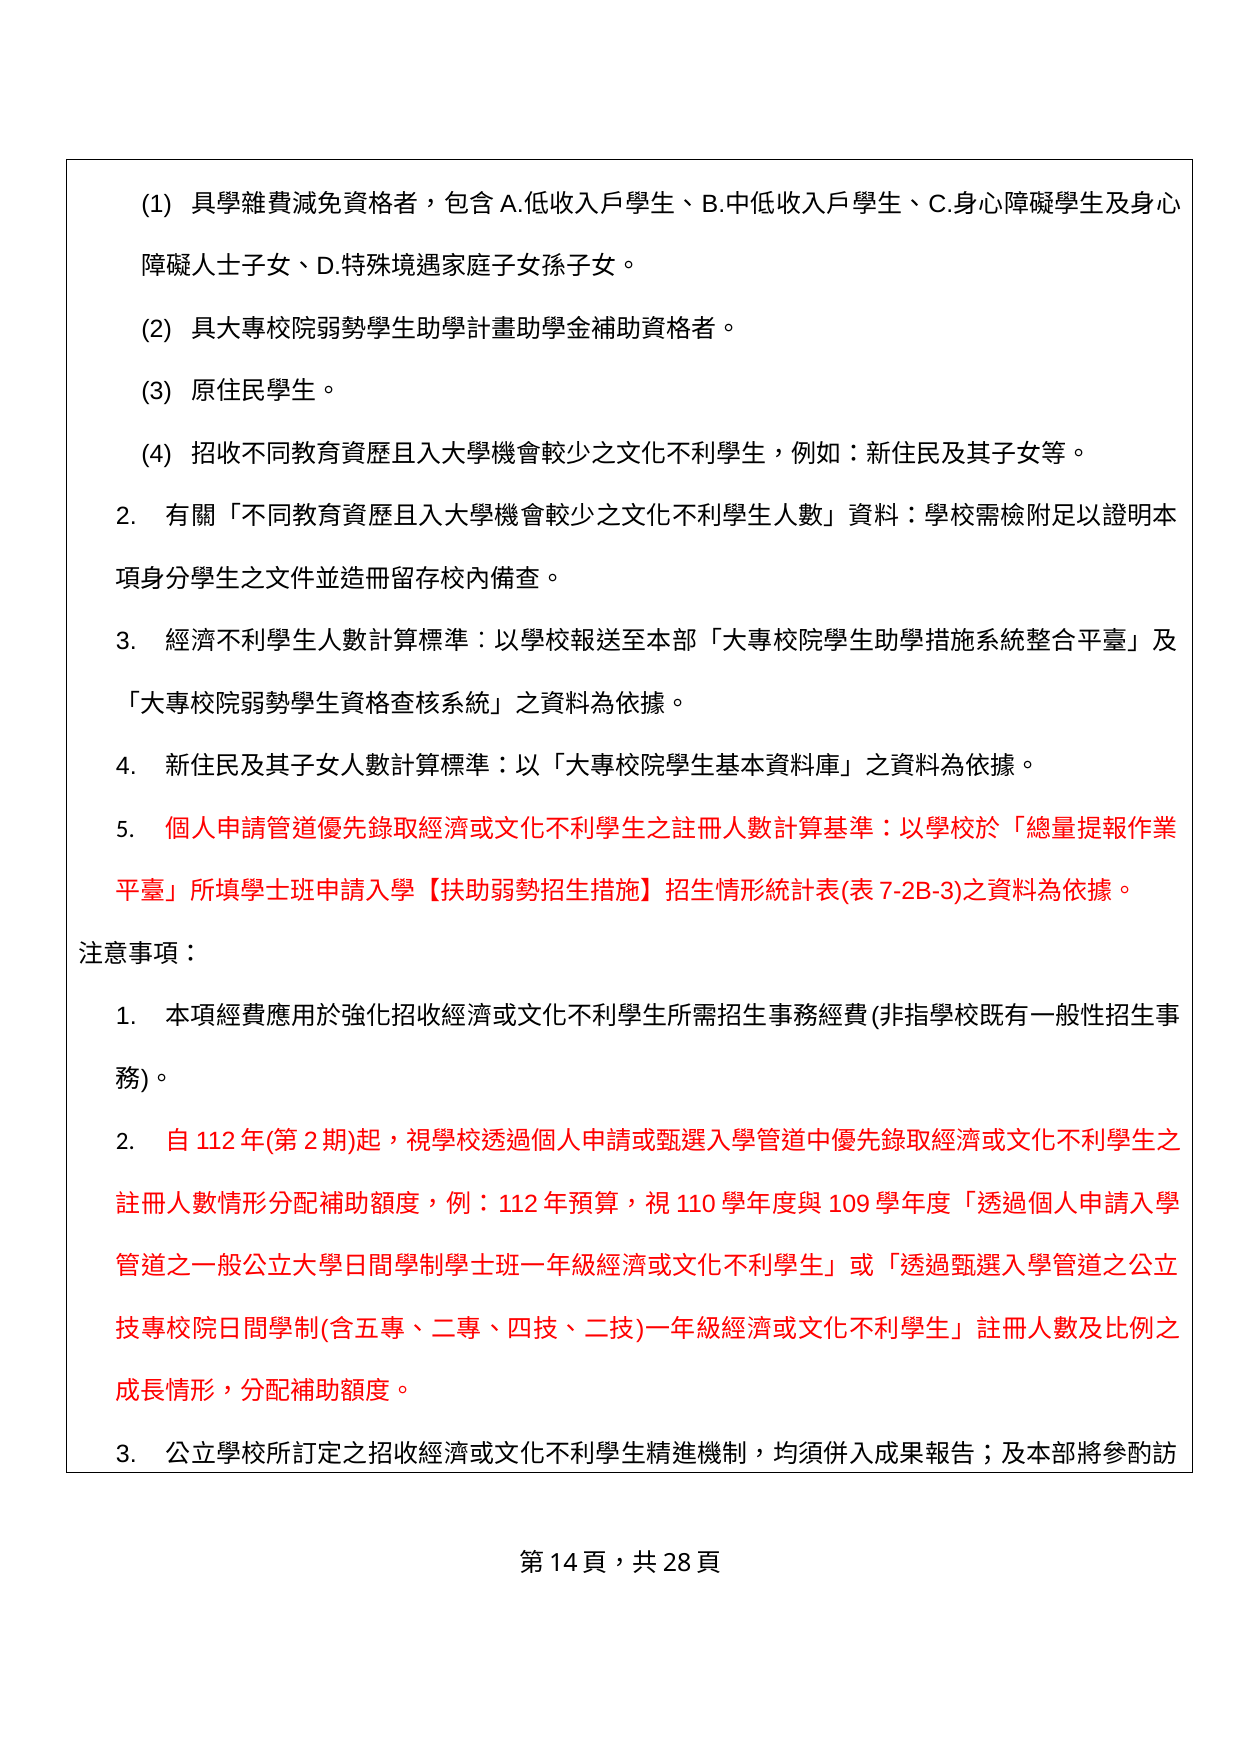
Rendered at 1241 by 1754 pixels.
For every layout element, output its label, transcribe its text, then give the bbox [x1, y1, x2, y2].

table_header 填寫說明︰ 獎勵公立大專校院提升經濟或文化不利學生入學機會對象： 具學雜費減免資格者，包含A.低收入戶學生、B.中低收入戶學生、C.身心障礙學生及身心障礙人士子女、D.特殊境遇家庭子女孫子女。 具大專校院弱勢學生助學計畫助學金補助資格者。 原住民學生。 招收不同教育資歷且入大學機會較少之文化不利學生，例如：新住民及其子女等。 有關「不同教育資歷且入大學機會較少之文化不利學生人數」資料：學校需檢附足以證明本項身分學生之文件並造冊留存校內備查。 經濟不利學生人數計算標準︰以學校報送至本部「大專校院學生助學措施系統整合平臺」及「大專校院弱勢學生資格查核系統」之資料為依據。 新住民及其子女人數計算標準：以「大專校院學生基本資料庫」之資料為依據。 個人申請管道優先錄取經濟或文化不利學生之註冊人數計算基準：以學校於「總量提報作業平臺」所填學士班申請入學【扶助弱勢招生措施】招生情形統計表(表7-2B-3)之資料為依據。 注意事項： 本項經費應用於強化招收經濟或文化不利學生所需招生事務經費(非指學校既有一般性招生事務)。 自112年(第2期)起，視學校透過個人申請或甄選入學管道中優先錄取經濟或文化不利學生之註冊人數情形分配補助額度，例：112年預算，視110學年度與109學年度「透過個人申請入學管道之一般公立大學日間學制學士班一年級經濟或文化不利學生」或「透過甄選入學管道之公立技專校院日間學制(含五專、二專、四技、二技)一年級經濟或文化不利學生」註冊人數及比例之成長情形，分配補助額度。 公立學校所訂定之招收經濟或文化不利學生精進機制，均須併入成果報告；及本部將參酌訪視學校辦理情形，一併納入次年度高等教育深耕計畫主冊經費核配及減列之參考依據。 [67, 160, 1192, 1472]
